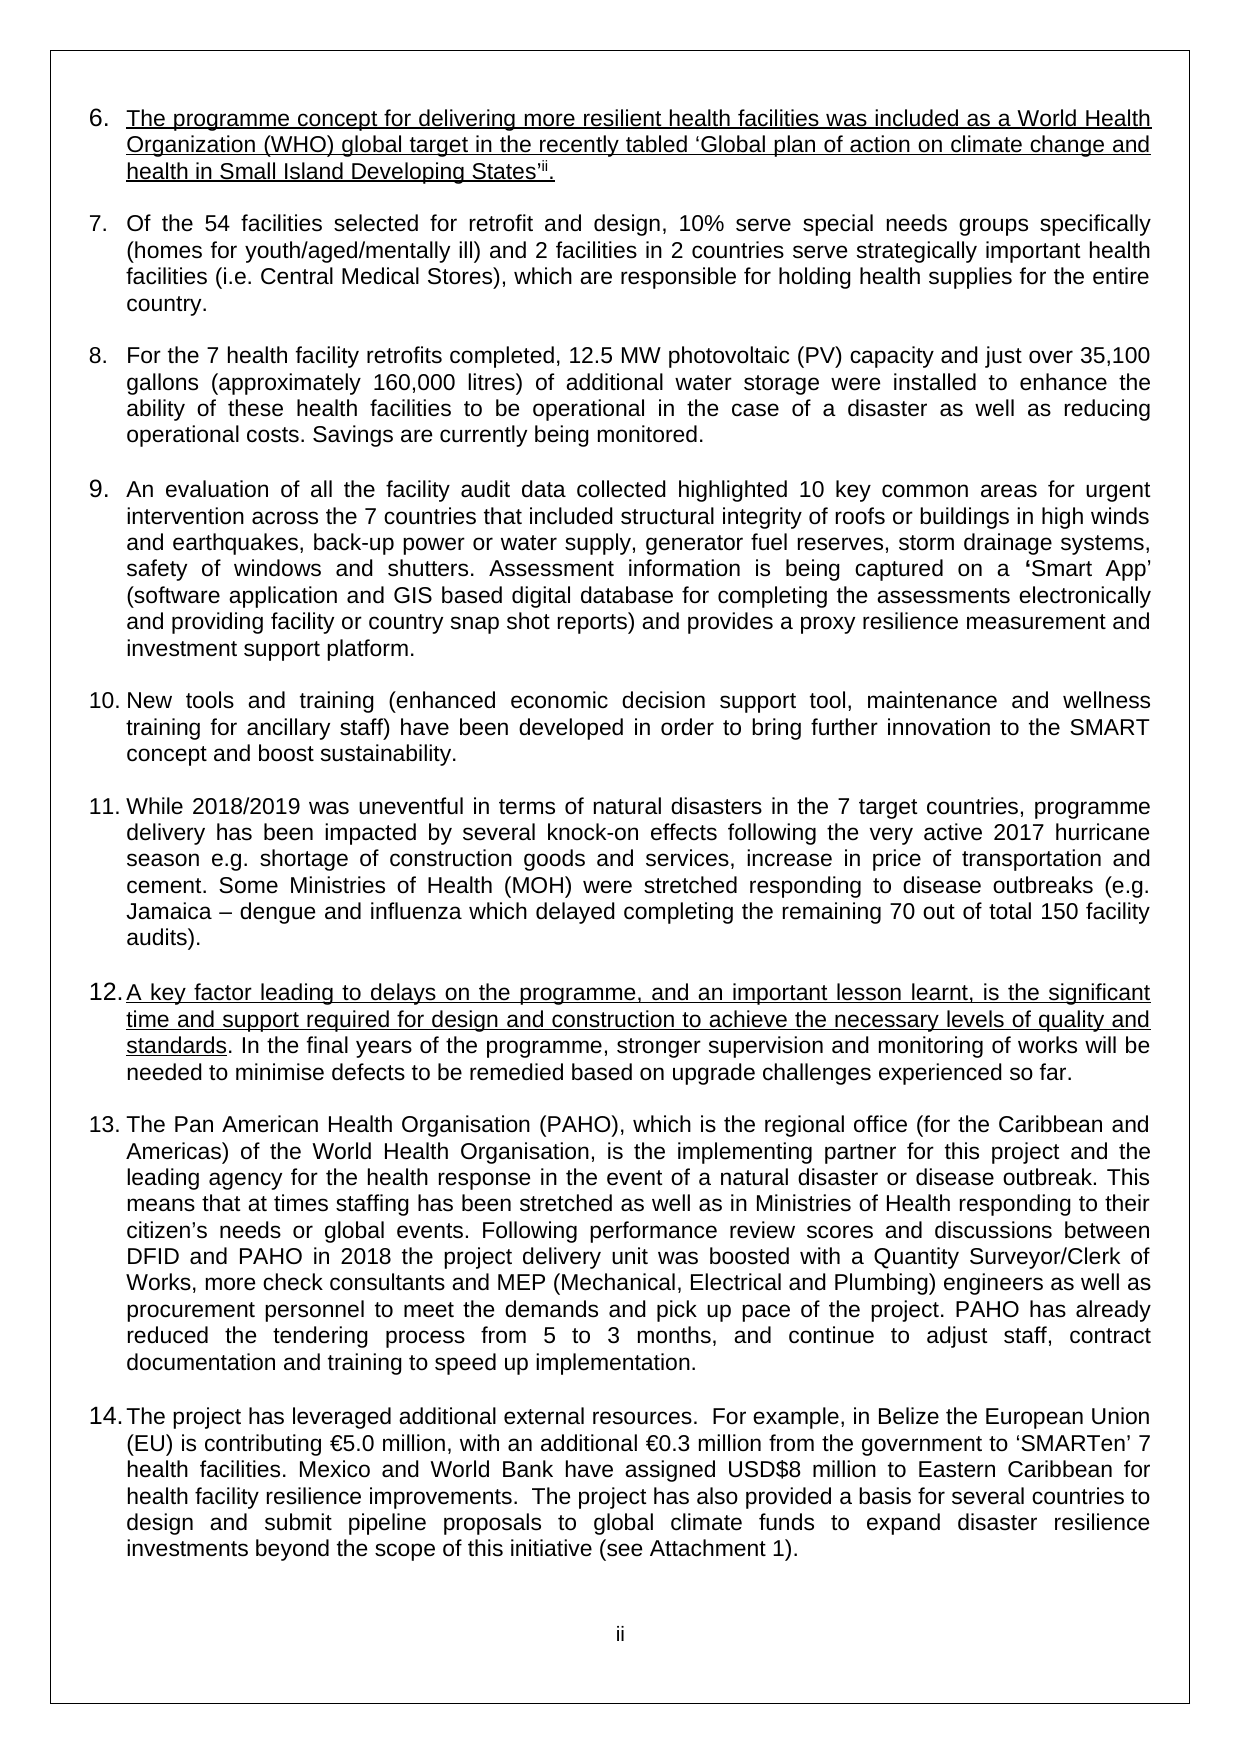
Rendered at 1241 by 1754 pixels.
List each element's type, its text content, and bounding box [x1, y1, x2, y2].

list For the 7 health facility retrofits completed, 12.5 MW photovoltaic (PV) capacity and just over 35,100 gallons (approximately 160,000 litres) of additional water storage were installed to enhance the ability of these health facilities to be operational in the case of a disaster as well as reducing operational costs. Savings are currently being monitored. [89, 342, 1152, 448]
list Of the 54 facilities selected for retrofit and design, 10% serve special needs groups specifically (homes for youth/aged/mentally ill) and 2 facilities in 2 countries serve strategically important health facilities (i.e. Central Medical Stores), which are responsible for holding health supplies for the entire country. [89, 210, 1152, 316]
list New tools and training (enhanced economic decision support tool, maintenance and wellness training for ancillary staff) have been developed in order to bring further innovation to the SMART concept and boost sustainability. [89, 687, 1152, 766]
list The programme concept for delivering more resilient health facilities was included as a World Health Organization (WHO) global target in the recently tabled ‘Global plan of action on climate change and health in Small Island Developing States’. [89, 103, 1152, 184]
list The project has leveraged additional external resources. For example, in Belize the European Union (EU) is contributing €5.0 million, with an additional €0.3 million from the government to ‘SMARTen’ 7 health facilities. Mexico and World Bank have assigned USD$8 million to Eastern Caribbean for health facility resilience improvements. The project has also provided a basis for several countries to design and submit pipeline proposals to global climate funds to expand disaster resilience investments beyond the scope of this initiative (see Attachment 1). [89, 1401, 1152, 1562]
list An evaluation of all the facility audit data collected highlighted 10 key common areas for urgent intervention across the 7 countries that included structural integrity of roofs or buildings in high winds and earthquakes, back-up power or water supply, generator fuel reserves, storm drainage systems, safety of windows and shutters. Assessment information is being captured on a ‘Smart App’ (software application and GIS based digital database for completing the assessments electronically and providing facility or country snap shot reports) and provides a proxy resilience measurement and investment support platform. [89, 474, 1152, 661]
list The Pan American Health Organisation (PAHO), which is the regional office (for the Caribbean and Americas) of the World Health Organisation, is the implementing partner for this project and the leading agency for the health response in the event of a natural disaster or disease outbreak. This means that at times staffing has been stretched as well as in Ministries of Health responding to their citizen’s needs or global events. Following performance review scores and discussions between DFID and PAHO in 2018 the project delivery unit was boosted with a Quantity Surveyor/Clerk of Works, more check consultants and MEP (Mechanical, Electrical and Plumbing) engineers as well as procurement personnel to meet the demands and pick up pace of the project. PAHO has already reduced the tendering process from 5 to 3 months, and continue to adjust staff, contract documentation and training to speed up implementation. [89, 1111, 1152, 1375]
list While 2018/2019 was uneventful in terms of natural disasters in the 7 target countries, programme delivery has been impacted by several knock-on effects following the very active 2017 hurricane season e.g. shortage of construction goods and services, increase in price of transportation and cement. Some Ministries of Health (MOH) were stretched responding to disease outbreaks (e.g. Jamaica – dengue and influenza which delayed completing the remaining 70 out of total 150 facility audits). [89, 793, 1152, 951]
list A key factor leading to delays on the programme, and an important lesson learnt, is the significant time and support required for design and construction to achieve the necessary levels of quality and standards. In the final years of the programme, stronger supervision and monitoring of works will be needed to minimise defects to be remedied based on upgrade challenges experienced so far. [89, 977, 1152, 1085]
